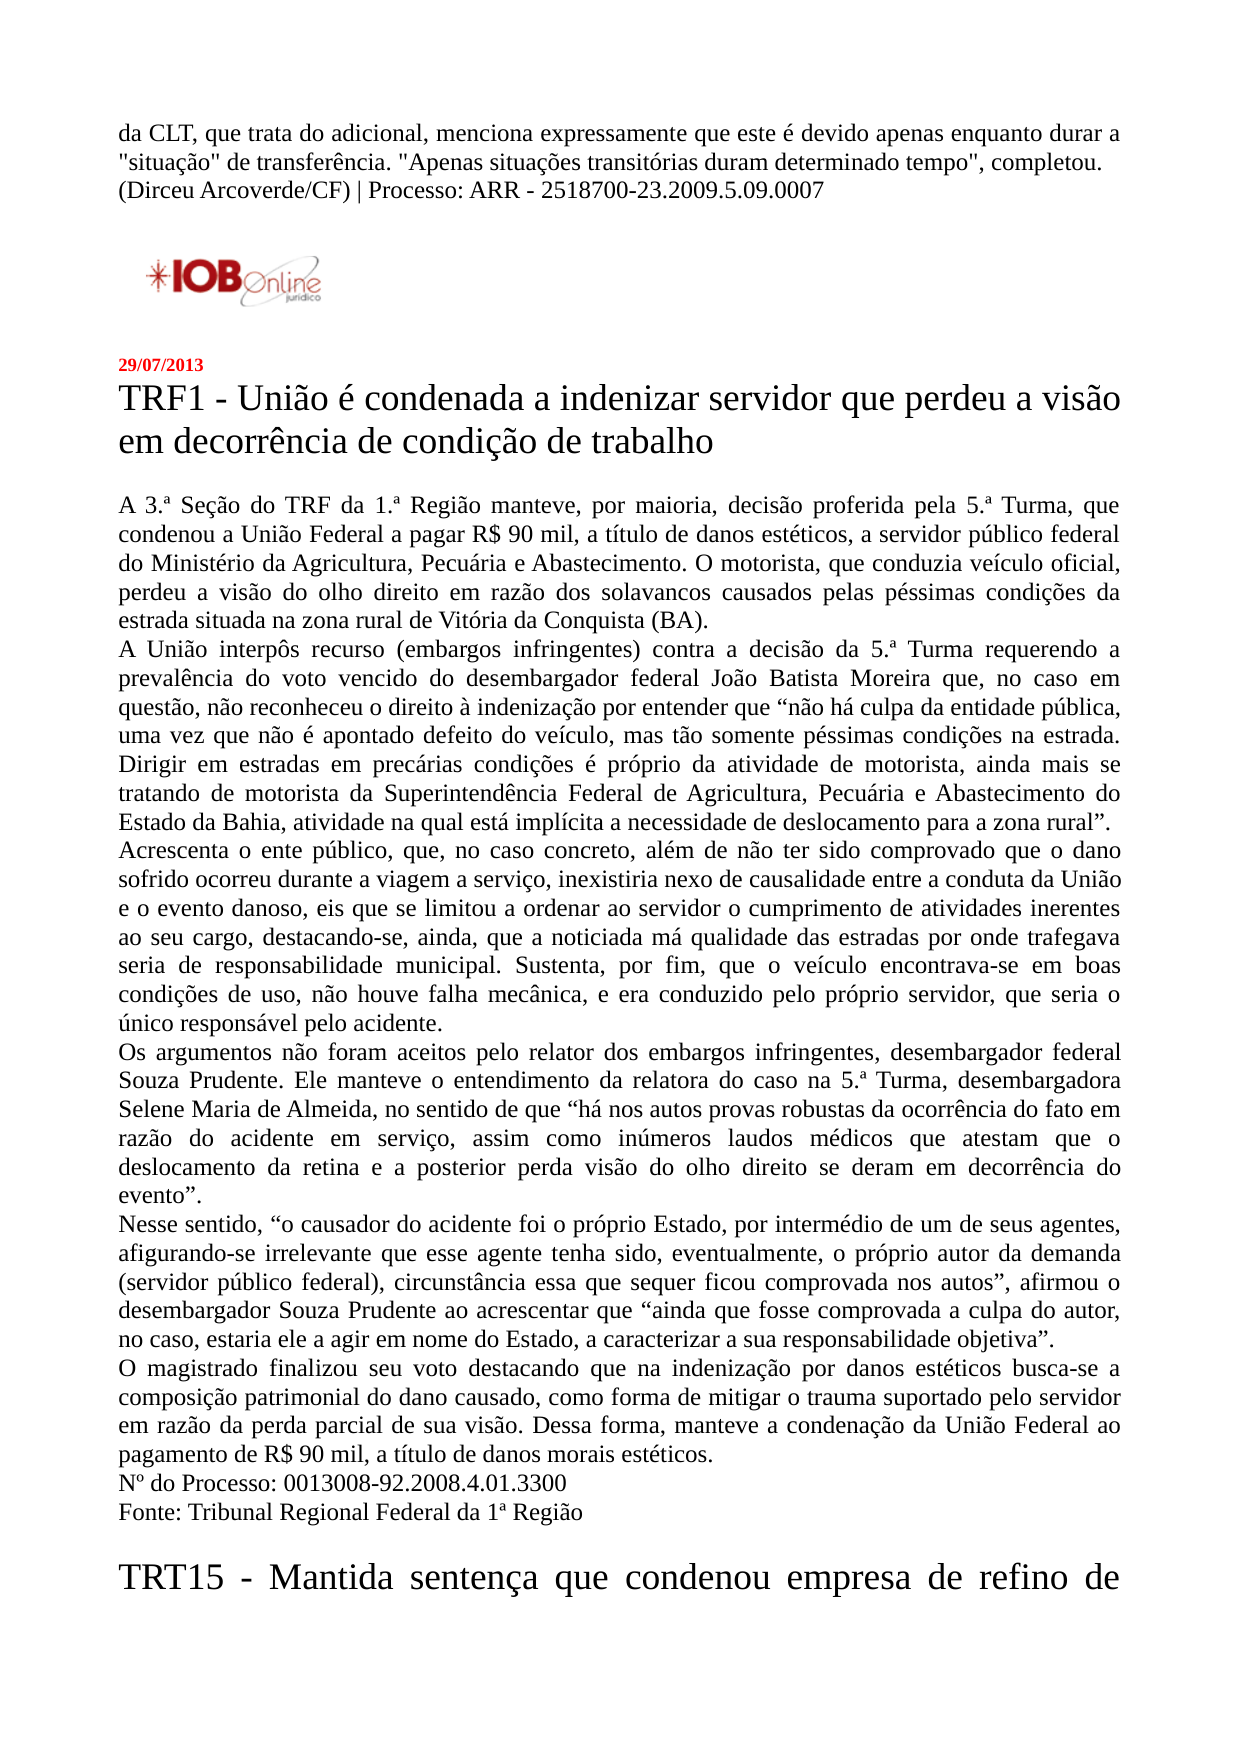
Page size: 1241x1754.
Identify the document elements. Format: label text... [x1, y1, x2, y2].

text Fonte: Tribunal Regional Federal da 1ª Região [118, 1497, 1122, 1526]
text Acrescenta o ente público, que, no caso concreto, além de não ter sido comprovado que o dano sofrido ocorreu durante a viagem a serviço, inexistiria nexo de causalidade entre a conduta da União e o evento danoso, eis que se limitou a ordenar ao servidor o cumprimento de atividades inerentes ao seu cargo, destacando-se, ainda, que a noticiada má qualidade das estradas por onde trafegava seria de responsabilidade municipal. Sustenta, por fim, que o veículo encontrava-se em boas condições de uso, não houve falha mecânica, e era conduzido pelo próprio servidor, que seria o único responsável pelo acidente. [118, 836, 1122, 1037]
text A União interpôs recurso (embargos infringentes) contra a decisão da 5.ª Turma requerendo a prevalência do voto vencido do desembargador federal João Batista Moreira que, no caso em questão, não reconheceu o direito à indenização por entender que “não há culpa da entidade pública, uma vez que não é apontado defeito do veículo, mas tão somente péssimas condições na estrada. Dirigir em estradas em precárias condições é próprio da atividade de motorista, ainda mais se tratando de motorista da Superintendência Federal de Agricultura, Pecuária e Abastecimento do Estado da Bahia, atividade na qual está implícita a necessidade de deslocamento para a zona rural”. [118, 634, 1122, 836]
text A 3.ª Seção do TRF da 1.ª Região manteve, por maioria, decisão proferida pela 5.ª Turma, que condenou a União Federal a pagar R$ 90 mil, a título de danos estéticos, a servidor público federal do Ministério da Agricultura, Pecuária e Abastecimento. O motorista, que conduzia veículo oficial, perdeu a visão do olho direito em razão dos solavancos causados pelas péssimas condições da estrada situada na zona rural de Vitória da Conquista (BA). [118, 491, 1122, 634]
text (Dirceu Arcoverde/CF) | Processo: ARR - 2518700-23.2009.5.09.0007 [118, 176, 1122, 204]
text TRF1 - União é condenada a indenizar servidor que perdeu a visão em decorrência de condição de trabalho [118, 376, 1122, 462]
text O magistrado finalizou seu voto destacando que na indenização por danos estéticos busca-se a composição patrimonial do dano causado, como forma de mitigar o trauma suportado pelo servidor em razão da perda parcial de sua visão. Dessa forma, manteve a condenação da União Federal ao pagamento de R$ 90 mil, a título de danos morais estéticos. [118, 1353, 1122, 1468]
picture [134, 242, 336, 317]
text TRT15 - Mantida sentença que condenou empresa de refino de [118, 1554, 1122, 1597]
text Nº do Processo: 0013008-92.2008.4.01.3300 [118, 1468, 1122, 1497]
text Nesse sentido, “o causador do acidente foi o próprio Estado, por intermédio de um de seus agentes, afigurando-se irrelevante que esse agente tenha sido, eventualmente, o próprio autor da demanda (servidor público federal), circunstância essa que sequer ficou comprovada nos autos”, afirmou o desembargador Souza Prudente ao acrescentar que “ainda que fosse comprovada a culpa do autor, no caso, estaria ele a agir em nome do Estado, a caracterizar a sua responsabilidade objetiva”. [118, 1209, 1122, 1353]
text da CLT, que trata do adicional, menciona expressamente que este é devido apenas enquanto durar a "situação" de transferência. "Apenas situações transitórias duram determinado tempo", completou. [118, 118, 1122, 176]
text 29/07/2013 [118, 354, 1122, 376]
text Os argumentos não foram aceitos pelo relator dos embargos infringentes, desembargador federal Souza Prudente. Ele manteve o entendimento da relatora do caso na 5.ª Turma, desembargadora Selene Maria de Almeida, no sentido de que “há nos autos provas robustas da ocorrência do fato em razão do acidente em serviço, assim como inúmeros laudos médicos que atestam que o deslocamento da retina e a posterior perda visão do olho direito se deram em decorrência do evento”. [118, 1037, 1122, 1209]
